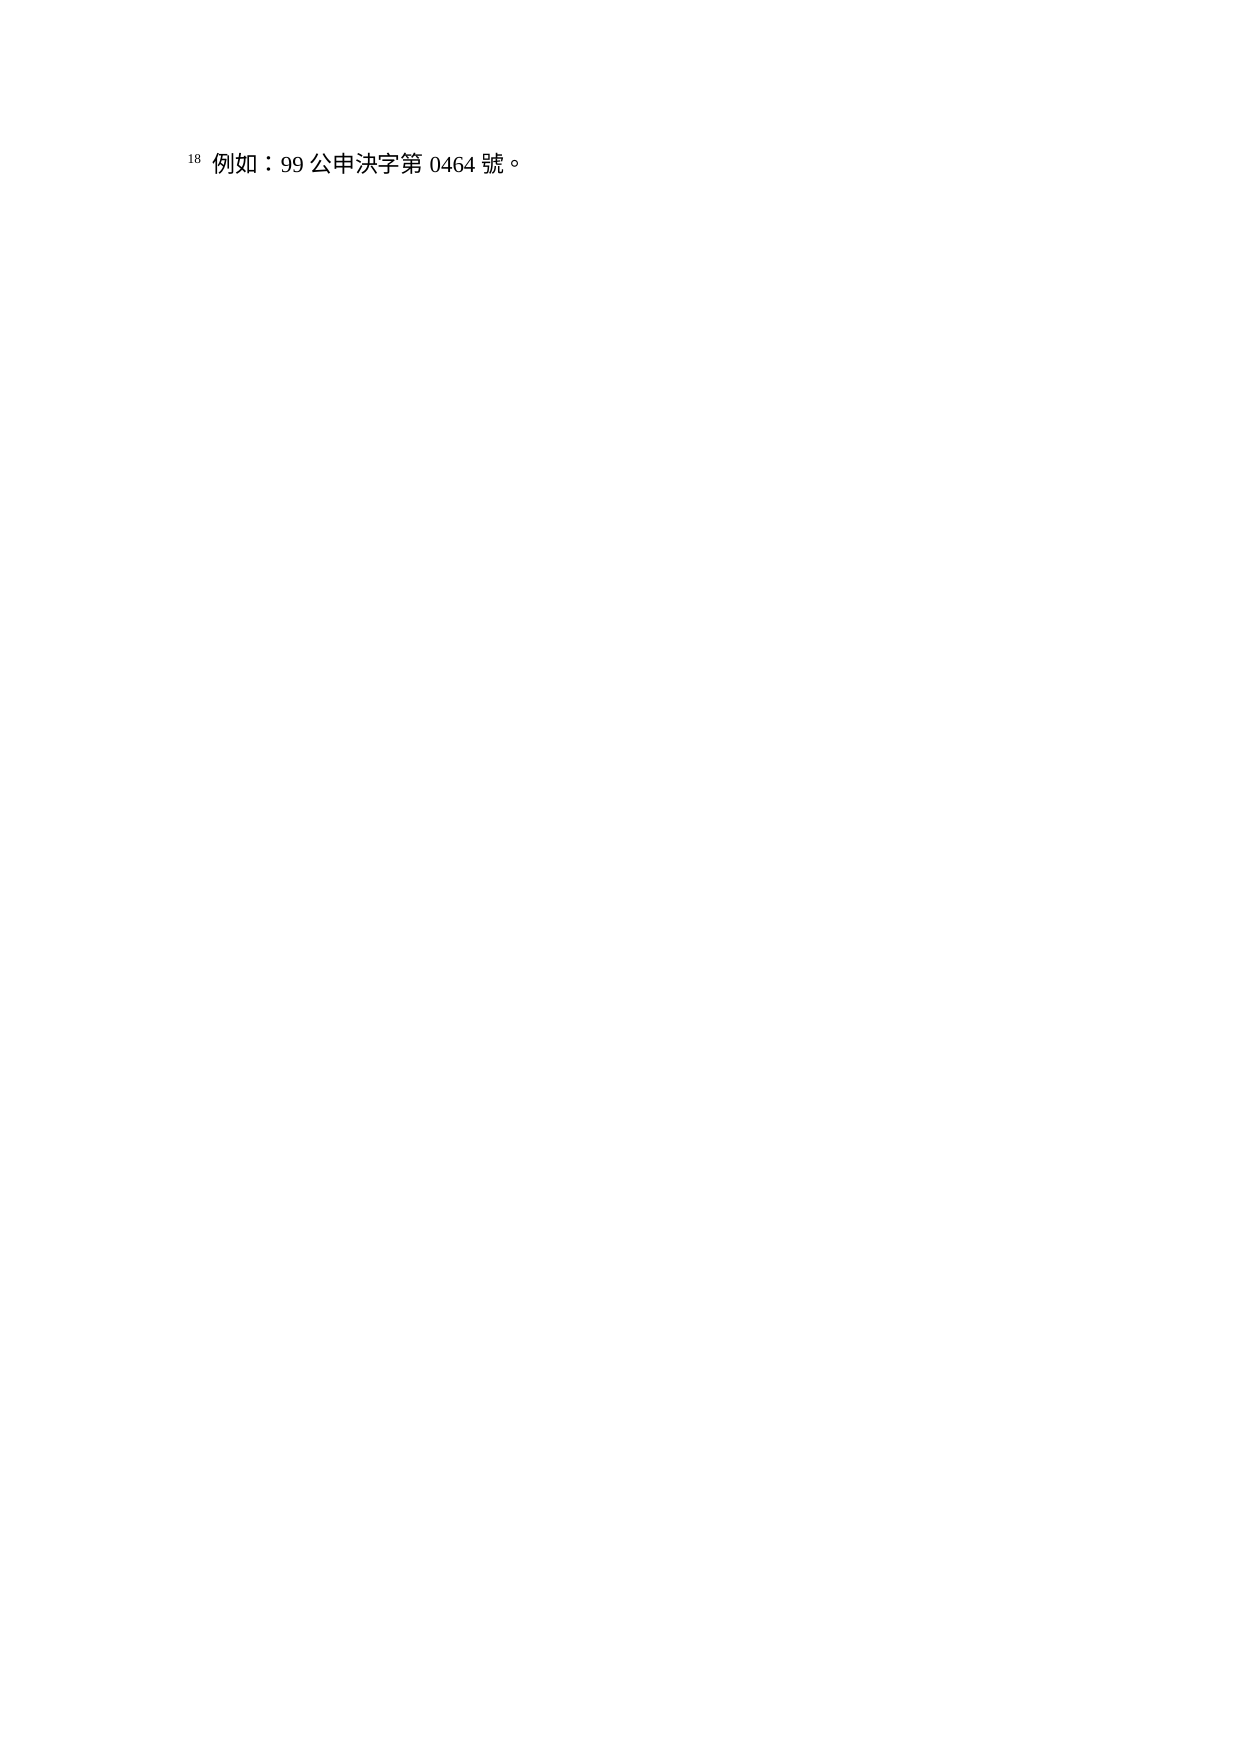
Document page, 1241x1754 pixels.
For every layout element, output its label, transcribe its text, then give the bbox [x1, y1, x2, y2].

text 18 例如：99 公申決字第 0464 號。 [187, 148, 1082, 179]
